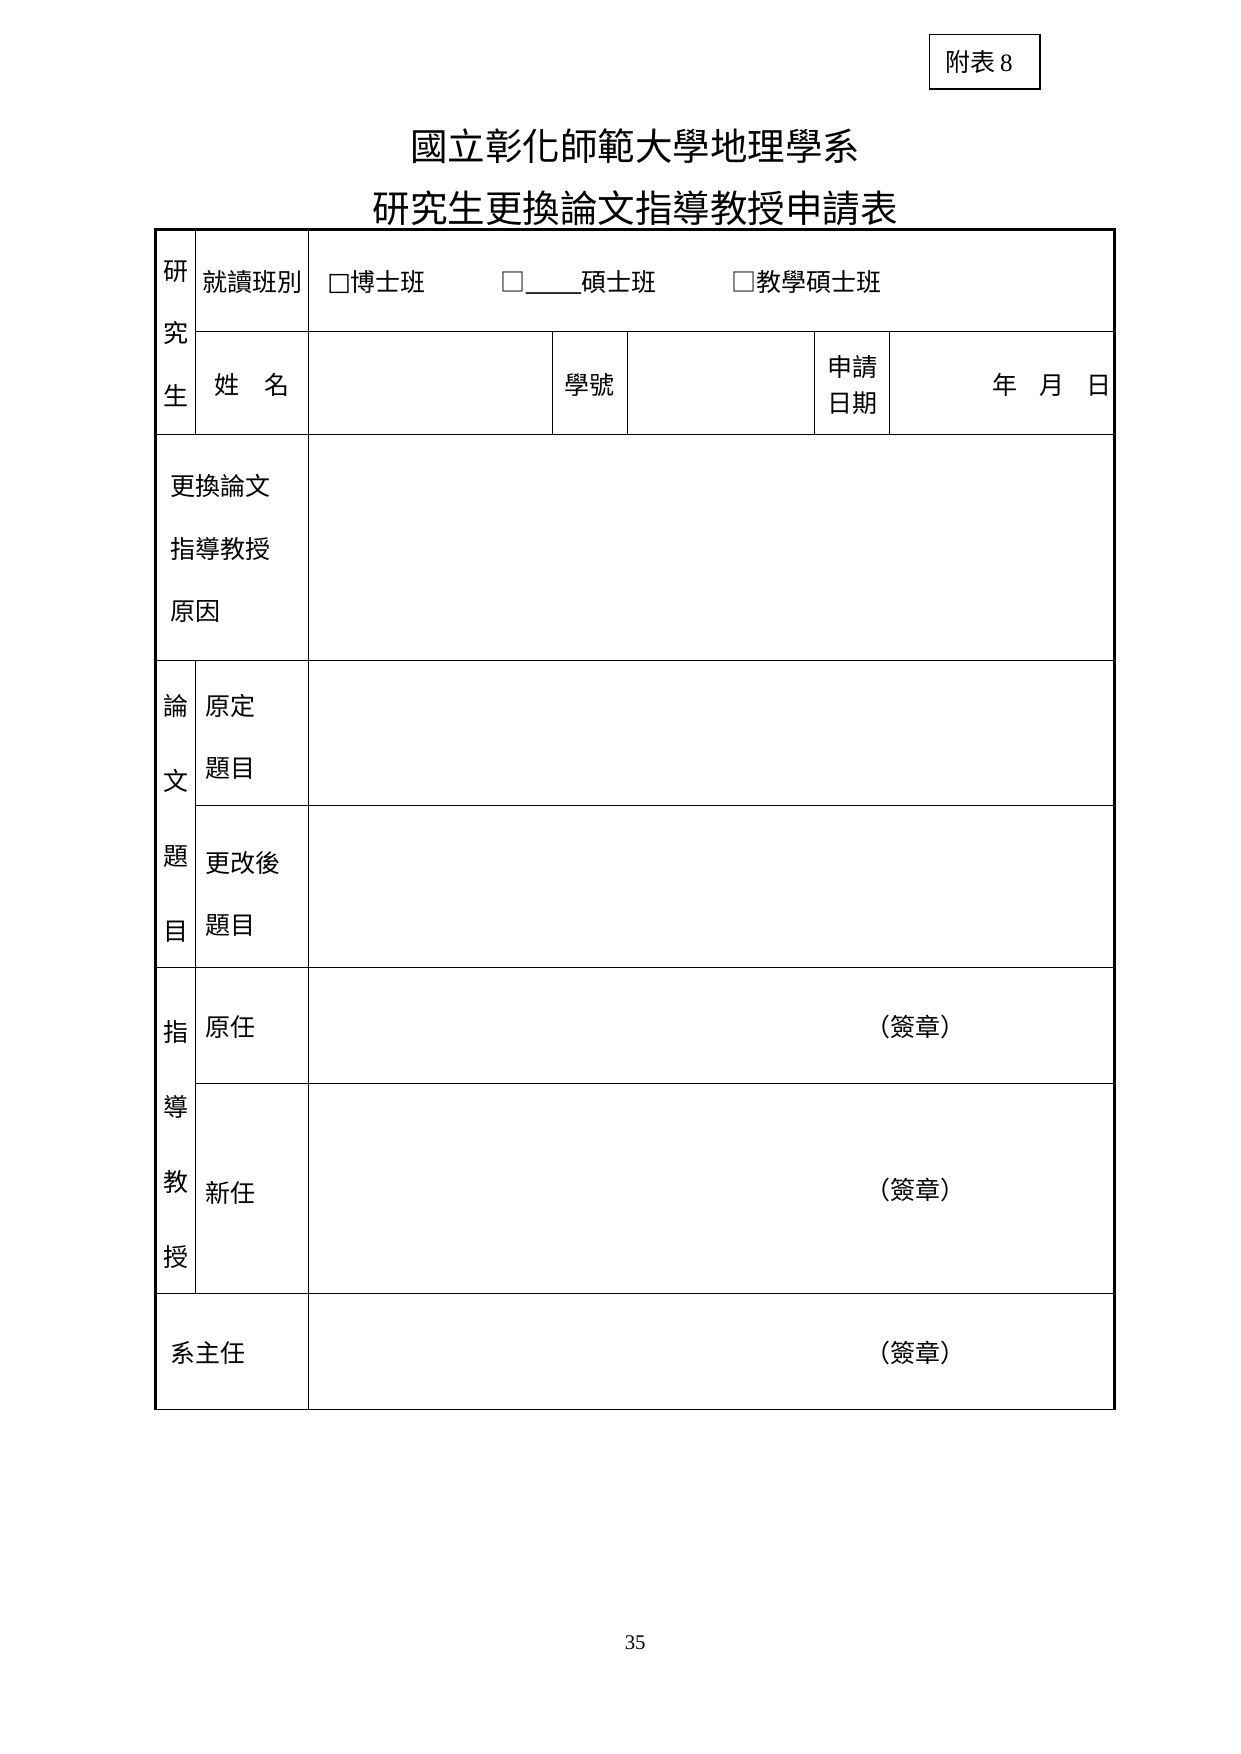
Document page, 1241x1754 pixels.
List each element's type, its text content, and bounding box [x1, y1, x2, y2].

table_header □博士班 □_____碩士班 □教學碩士班 [309, 231, 1113, 331]
table_cell 指 導 教 授 [157, 968, 195, 1293]
table_cell 年 月 日 [890, 332, 1113, 434]
table_header 研 究 生 [157, 231, 195, 434]
table_cell [309, 806, 1113, 967]
table_cell （簽章） [309, 1084, 1113, 1293]
table_cell 更換論文指導教授原因 [157, 435, 308, 660]
table_cell [309, 661, 1113, 804]
table_header 就讀班別 [196, 231, 308, 331]
table_cell 新任 [196, 1084, 308, 1293]
table_cell （簽章） [309, 968, 1113, 1083]
table_cell [309, 332, 552, 434]
table_cell （簽章） [309, 1294, 1113, 1409]
text 附表8 [945, 43, 1024, 79]
text 研究生更換論文指導教授申請表 [103, 165, 1167, 227]
table_cell 更改後題目 [196, 806, 308, 967]
table_cell 原定 題目 [196, 661, 308, 804]
table_cell 論 文 題 目 [157, 661, 195, 967]
text [930, 35, 1039, 88]
table_cell 申請 日期 [815, 332, 889, 434]
table_cell 原任 [196, 968, 308, 1083]
text 國立彰化師範大學地理學系 [103, 102, 1167, 165]
table_cell 姓 名 [196, 332, 308, 434]
table_cell [628, 332, 814, 434]
table_cell 學號 [553, 332, 627, 434]
table_cell 系主任 [157, 1294, 308, 1409]
table_cell [309, 435, 1113, 660]
